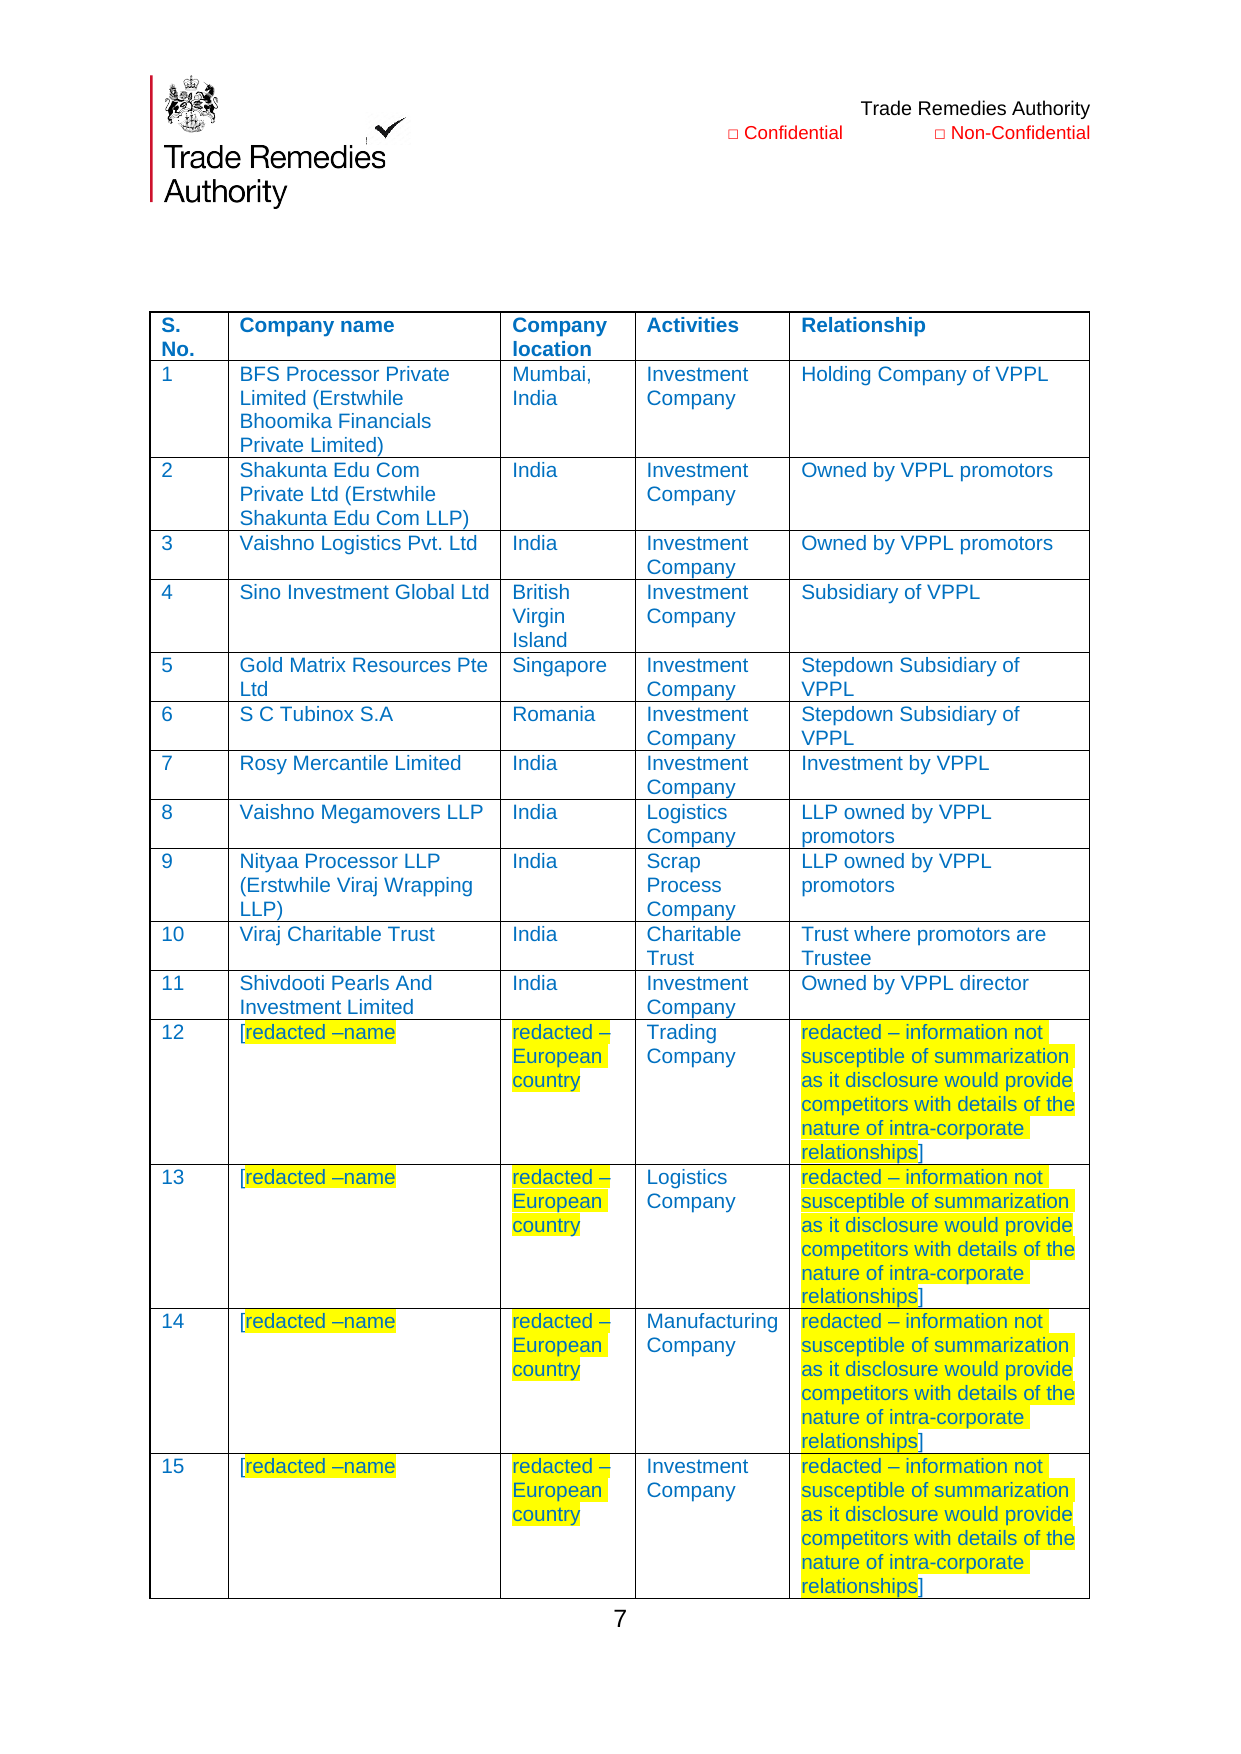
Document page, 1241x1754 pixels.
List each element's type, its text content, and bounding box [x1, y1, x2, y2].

table_cell redacted –European country [501, 1020, 635, 1163]
table_cell 14 [151, 1309, 228, 1453]
table_cell 6 [151, 702, 228, 750]
table_cell Logistics Company [636, 800, 789, 848]
table_cell redacted – information not susceptible of summarization as it disclosure would provide competitors with details of the nature of intra-corporate relationships] [790, 1454, 1089, 1598]
table_header Company name [229, 313, 500, 360]
table_cell redacted – information not susceptible of summarization as it disclosure would provide competitors with details of the nature of intra-corporate relationships] [790, 1165, 1089, 1308]
table_cell [redacted –name [229, 1165, 500, 1308]
table_cell Investment Company [636, 531, 789, 579]
table_cell 9 [151, 849, 228, 921]
table_cell Trust where promotors are Trustee [790, 922, 1089, 970]
table_cell Romania [501, 702, 635, 750]
table_cell Singapore [501, 653, 635, 701]
table_header S. No. [151, 313, 228, 360]
table_cell 10 [151, 922, 228, 970]
table_cell redacted – information not susceptible of summarization as it disclosure would provide competitors with details of the nature of intra-corporate relationships] [790, 1309, 1089, 1453]
table_cell Investment by VPPL [790, 751, 1089, 799]
table_cell 7 [151, 751, 228, 799]
table_cell S C Tubinox S.A [229, 702, 500, 750]
table_cell Investment Company [636, 580, 789, 652]
table_cell Vaishno Logistics Pvt. Ltd [229, 531, 500, 579]
table_cell India [501, 751, 635, 799]
table_cell Owned by VPPL promotors [790, 531, 1089, 579]
table_header Activities [636, 313, 789, 360]
table_cell British Virgin Island [501, 580, 635, 652]
table_cell Vaishno Megamovers LLP [229, 800, 500, 848]
table_cell 11 [151, 971, 228, 1019]
table_cell India [501, 458, 635, 530]
table_cell redacted – information not susceptible of summarization as it disclosure would provide competitors with details of the nature of intra-corporate relationships] [790, 1020, 1089, 1163]
table_cell 8 [151, 800, 228, 848]
table_cell 1 [151, 361, 228, 457]
table_cell [redacted –name [229, 1020, 500, 1163]
table_cell India [501, 971, 635, 1019]
table_header Relationship [790, 313, 1089, 360]
table_cell 15 [151, 1454, 228, 1598]
table_cell Charitable Trust [636, 922, 789, 970]
table_cell Investment Company [636, 971, 789, 1019]
table_cell Rosy Mercantile Limited [229, 751, 500, 799]
table_cell 2 [151, 458, 228, 530]
table_cell Investment Company [636, 751, 789, 799]
table_cell Gold Matrix Resources Pte Ltd [229, 653, 500, 701]
table_cell Logistics Company [636, 1165, 789, 1308]
table_cell redacted –European country [501, 1165, 635, 1308]
table_cell 3 [151, 531, 228, 579]
table_cell India [501, 800, 635, 848]
table_cell LLP owned by VPPL promotors [790, 800, 1089, 848]
table_cell redacted –European country [501, 1309, 635, 1453]
table_cell 13 [151, 1165, 228, 1308]
table_cell Investment Company [636, 1454, 789, 1598]
table_cell Holding Company of VPPL [790, 361, 1089, 457]
table_cell Investment Company [636, 458, 789, 530]
table_cell Subsidiary of VPPL [790, 580, 1089, 652]
table_cell redacted –European country [501, 1454, 635, 1598]
table_cell Shakunta Edu Com Private Ltd (Erstwhile Shakunta Edu Com LLP) [229, 458, 500, 530]
table_cell Viraj Charitable Trust [229, 922, 500, 970]
table_cell India [501, 531, 635, 579]
table_cell Trading Company [636, 1020, 789, 1163]
table_cell [redacted –name [229, 1454, 500, 1598]
table_cell Stepdown Subsidiary of VPPL [790, 653, 1089, 701]
table_cell 5 [151, 653, 228, 701]
table_cell [redacted –name [229, 1309, 500, 1453]
table_cell Scrap Process Company [636, 849, 789, 921]
table_header Company location [501, 313, 635, 360]
table_cell Nityaa Processor LLP (Erstwhile Viraj Wrapping LLP) [229, 849, 500, 921]
table_cell Manufacturing Company [636, 1309, 789, 1453]
table_cell India [501, 849, 635, 921]
table_cell Owned by VPPL director [790, 971, 1089, 1019]
table_cell Shivdooti Pearls And Investment Limited [229, 971, 500, 1019]
table_cell Owned by VPPL promotors [790, 458, 1089, 530]
table_cell Investment Company [636, 702, 789, 750]
table_cell 4 [151, 580, 228, 652]
table_cell BFS Processor Private Limited (Erstwhile Bhoomika Financials Private Limited) [229, 361, 500, 457]
table_cell LLP owned by VPPL promotors [790, 849, 1089, 921]
table_cell Investment Company [636, 361, 789, 457]
table_cell Investment Company [636, 653, 789, 701]
table_cell Mumbai, India [501, 361, 635, 457]
table_cell India [501, 922, 635, 970]
table_cell Sino Investment Global Ltd [229, 580, 500, 652]
table_cell Stepdown Subsidiary of VPPL [790, 702, 1089, 750]
table_cell 12 [151, 1020, 228, 1163]
